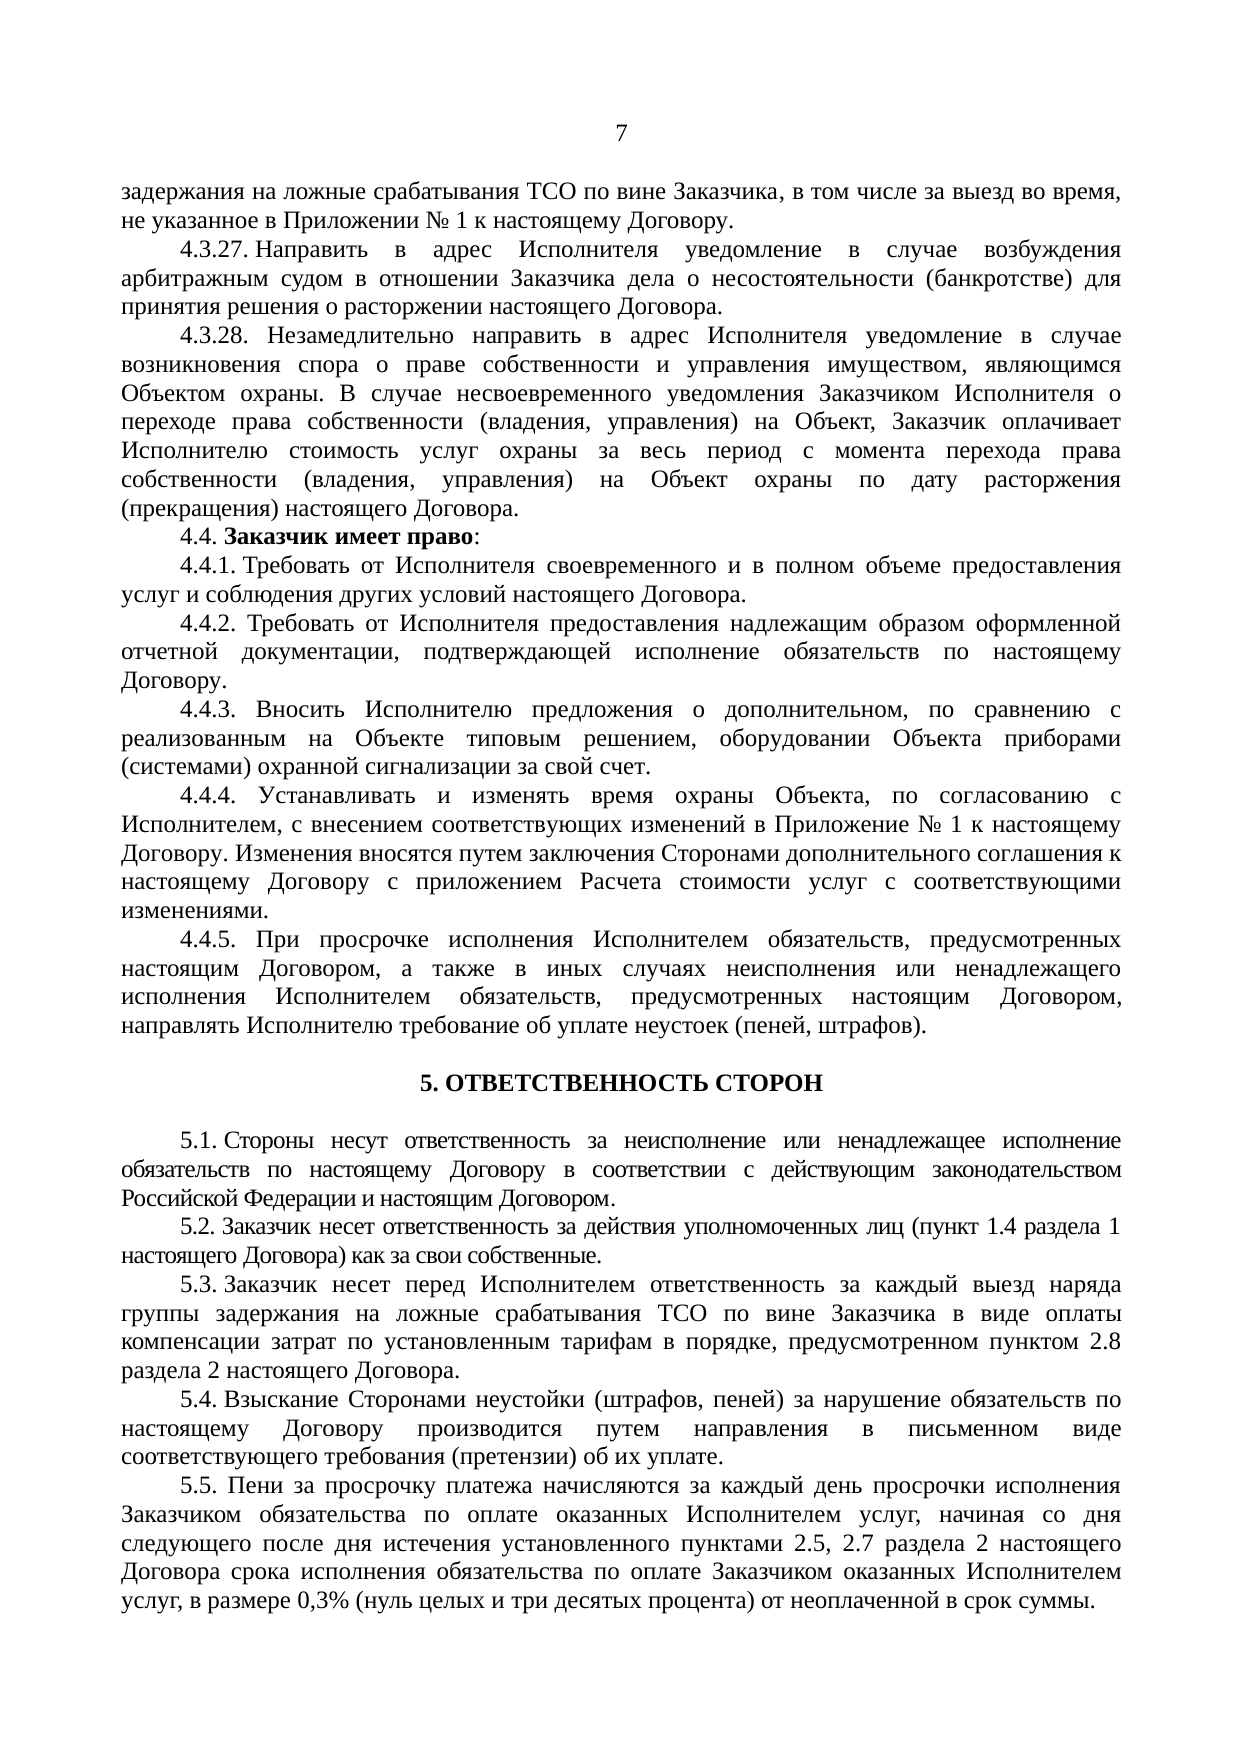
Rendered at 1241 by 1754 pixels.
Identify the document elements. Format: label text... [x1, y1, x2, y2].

text задержания на ложные срабатывания ТСО по вине Заказчика, в том числе за выезд во время, не указанное в Приложении № 1 к настоящему Договору. [121, 176, 1122, 234]
text 5.5. Пени за просрочку платежа начисляются за каждый день просрочки исполнения Заказчиком обязательства по оплате оказанных Исполнителем услуг, начиная со дня следующего после дня истечения установленного пунктами 2.5, 2.7 раздела 2 настоящего Договора срока исполнения обязательства по оплате Заказчиком оказанных Исполнителем услуг, в размере 0,3% (нуль целых и три десятых процента) от неоплаченной в срок суммы. [121, 1470, 1122, 1614]
text 5.3. Заказчик несет перед Исполнителем ответственность за каждый выезд наряда группы задержания на ложные срабатывания ТСО по вине Заказчика в виде оплаты компенсации затрат по установленным тарифам в порядке, предусмотренном пунктом 2.8 раздела 2 настоящего Договора. [121, 1269, 1122, 1384]
text 4.3.28. Незамедлительно направить в адрес Исполнителя уведомление в случае возникновения спора о праве собственности и управления имуществом, являющимся Объектом охраны. В случае несвоевременного уведомления Заказчиком Исполнителя о переходе права собственности (владения, управления) на Объект, Заказчик оплачивает Исполнителю стоимость услуг охраны за весь период с момента перехода права собственности (владения, управления) на Объект охраны по дату расторжения (прекращения) настоящего Договора. [121, 320, 1122, 521]
text 5.1. Стороны несут ответственность за неисполнение или ненадлежащее исполнение обязательств по настоящему Договору в соответствии с действующим законодательством Российской Федерации и настоящим Договором. [121, 1125, 1122, 1211]
text 4.4.2. Требовать от Исполнителя предоставления надлежащим образом оформленной отчетной документации, подтверждающей исполнение обязательств по настоящему Договору. [121, 608, 1122, 694]
text 4.3.27. Направить в адрес Исполнителя уведомление в случае возбуждения арбитражным судом в отношении Заказчика дела о несостоятельности (банкротстве) для принятия решения о расторжении настоящего Договора. [121, 234, 1122, 320]
text 4.4.5. При просрочке исполнения Исполнителем обязательств, предусмотренных настоящим Договором, а также в иных случаях неисполнения или ненадлежащего исполнения Исполнителем обязательств, предусмотренных настоящим Договором, направлять Исполнителю требование об уплате неустоек (пеней, штрафов). [121, 924, 1122, 1039]
text 4.4.3. Вносить Исполнителю предложения о дополнительном, по сравнению с реализованным на Объекте типовым решением, оборудовании Объекта приборами (системами) охранной сигнализации за свой счет. [121, 694, 1122, 780]
text 5.4. Взыскание Сторонами неустойки (штрафов, пеней) за нарушение обязательств по настоящему Договору производится путем направления в письменном виде соответствующего требования (претензии) об их уплате. [121, 1384, 1122, 1470]
text 4.4.4. Устанавливать и изменять время охраны Объекта, по согласованию с Исполнителем, с внесением соответствующих изменений в Приложение № 1 к настоящему Договору. Изменения вносятся путем заключения Сторонами дополнительного соглашения к настоящему Договору с приложением Расчета стоимости услуг с соответствующими изменениями. [121, 780, 1122, 924]
text 5. ОТВЕТСТВЕННОСТЬ СТОРОН [121, 1068, 1122, 1096]
text 5.2. Заказчик несет ответственность за действия уполномоченных лиц (пункт 1.4 раздела 1 настоящего Договора) как за свои собственные. [121, 1211, 1122, 1269]
text 4.4.1. Требовать от Исполнителя своевременного и в полном объеме предоставления услуг и соблюдения других условий настоящего Договора. [121, 550, 1122, 608]
text 4.4. Заказчик имеет право: [121, 521, 1122, 550]
